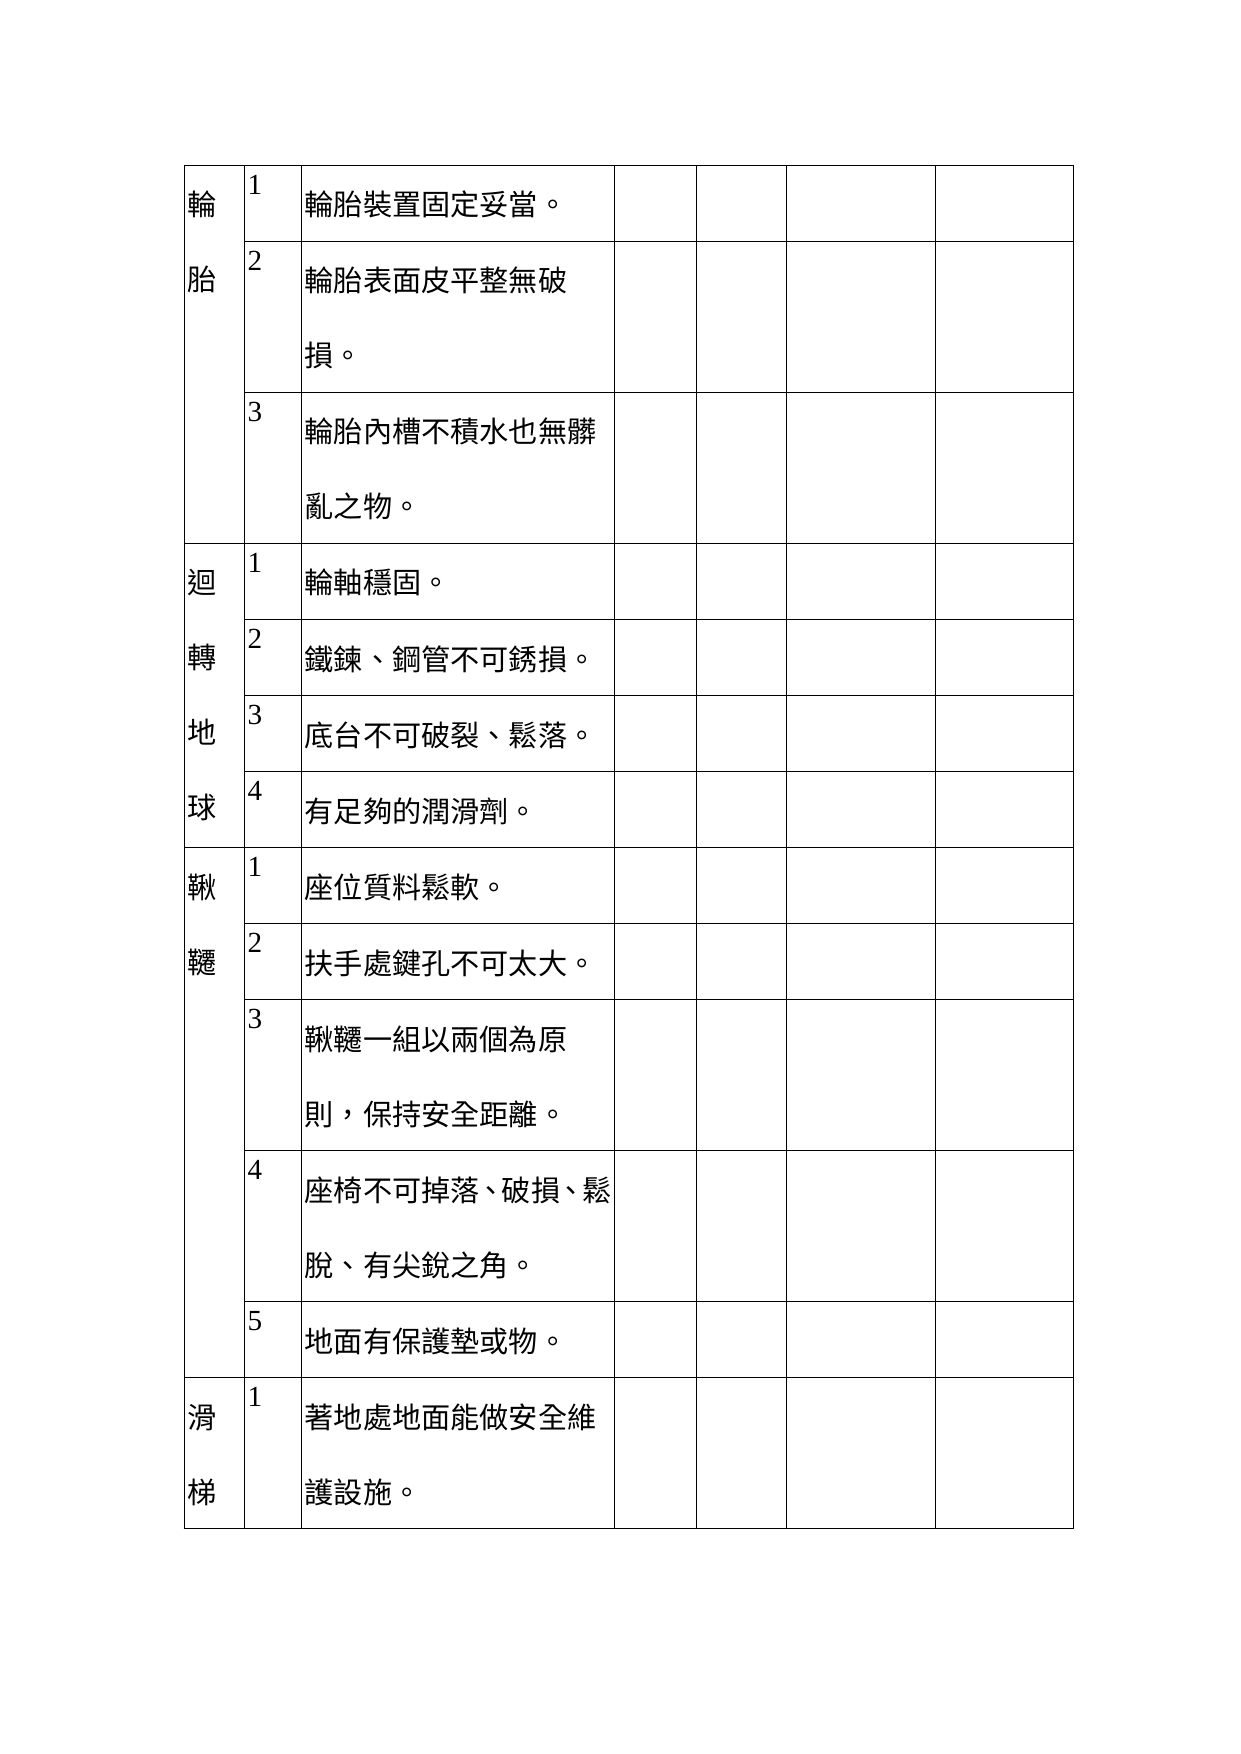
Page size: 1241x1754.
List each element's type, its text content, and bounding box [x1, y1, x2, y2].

table_cell 輪胎 [185, 166, 244, 543]
table_cell 扶手處鍵孔不可太大。 [302, 924, 614, 999]
table_cell 3 [245, 393, 301, 543]
table_cell [697, 1378, 786, 1528]
table_cell 4 [245, 1151, 301, 1301]
table_cell [787, 620, 935, 695]
table_cell 1 [245, 544, 301, 619]
table_cell 3 [245, 1000, 301, 1150]
table_cell [787, 924, 935, 999]
table_cell 著地處地面能做安全維護設施。 [302, 1378, 614, 1528]
table_cell 地面有保護墊或物。 [302, 1302, 614, 1377]
table_cell [787, 544, 935, 619]
table_cell [615, 544, 696, 619]
table_cell [697, 1151, 786, 1301]
table_cell [936, 166, 1073, 241]
table_cell 有足夠的潤滑劑。 [302, 772, 614, 847]
table_cell 輪胎內槽不積水也無髒亂之物。 [302, 393, 614, 543]
table_cell [936, 242, 1073, 392]
table_cell [787, 1000, 935, 1150]
table_cell [936, 393, 1073, 543]
table_cell [787, 848, 935, 923]
table_cell [787, 772, 935, 847]
table_cell 輪胎裝置固定妥當。 [302, 166, 614, 241]
table_cell 1 [245, 1378, 301, 1528]
table_cell 座位質料鬆軟。 [302, 848, 614, 923]
table_cell 2 [245, 924, 301, 999]
table_cell [697, 166, 786, 241]
table_cell 5 [245, 1302, 301, 1377]
table_cell 底台不可破裂、鬆落。 [302, 696, 614, 771]
table_cell [936, 544, 1073, 619]
table_cell [615, 848, 696, 923]
table_cell [615, 1000, 696, 1150]
table_cell 滑梯 [185, 1378, 244, 1528]
table_cell 2 [245, 620, 301, 695]
table_cell [787, 696, 935, 771]
table_cell [615, 696, 696, 771]
table_cell 鞦韆一組以兩個為原則，保持安全距離。 [302, 1000, 614, 1150]
table_cell [615, 166, 696, 241]
table_cell [697, 620, 786, 695]
table_cell 迴轉地球 [185, 544, 244, 847]
table_cell [936, 1302, 1073, 1377]
table_cell [697, 544, 786, 619]
table_cell 鐵鍊、鋼管不可銹損。 [302, 620, 614, 695]
table_cell [697, 1302, 786, 1377]
table_cell [936, 696, 1073, 771]
table_cell [936, 924, 1073, 999]
table_cell [936, 1000, 1073, 1150]
table_cell [697, 848, 786, 923]
table_cell 鞦韆 [185, 848, 244, 1377]
table_cell [615, 772, 696, 847]
table_cell [787, 166, 935, 241]
table_cell [697, 393, 786, 543]
table_cell [615, 1151, 696, 1301]
table_cell 2 [245, 242, 301, 392]
table_cell [615, 1302, 696, 1377]
table_cell [787, 1302, 935, 1377]
table_cell [615, 242, 696, 392]
table_cell [936, 1151, 1073, 1301]
table_cell [787, 242, 935, 392]
table_cell [936, 848, 1073, 923]
table_cell [936, 772, 1073, 847]
table_cell [936, 1378, 1073, 1528]
table_cell [787, 393, 935, 543]
table_cell [697, 772, 786, 847]
table_cell [615, 1378, 696, 1528]
table_cell [787, 1378, 935, 1528]
table_cell [697, 242, 786, 392]
table_cell [787, 1151, 935, 1301]
table_cell [615, 620, 696, 695]
table_cell 1 [245, 166, 301, 241]
table_cell [697, 696, 786, 771]
table_cell [615, 393, 696, 543]
table_cell 4 [245, 772, 301, 847]
table_cell [697, 924, 786, 999]
table_cell 1 [245, 848, 301, 923]
table_cell 座椅不可掉落、破損、鬆脫、有尖銳之角。 [302, 1151, 614, 1301]
table_cell [936, 620, 1073, 695]
table_cell [697, 1000, 786, 1150]
table_cell 輪軸穩固。 [302, 544, 614, 619]
table_cell 3 [245, 696, 301, 771]
table_cell [615, 924, 696, 999]
table_cell 輪胎表面皮平整無破損。 [302, 242, 614, 392]
